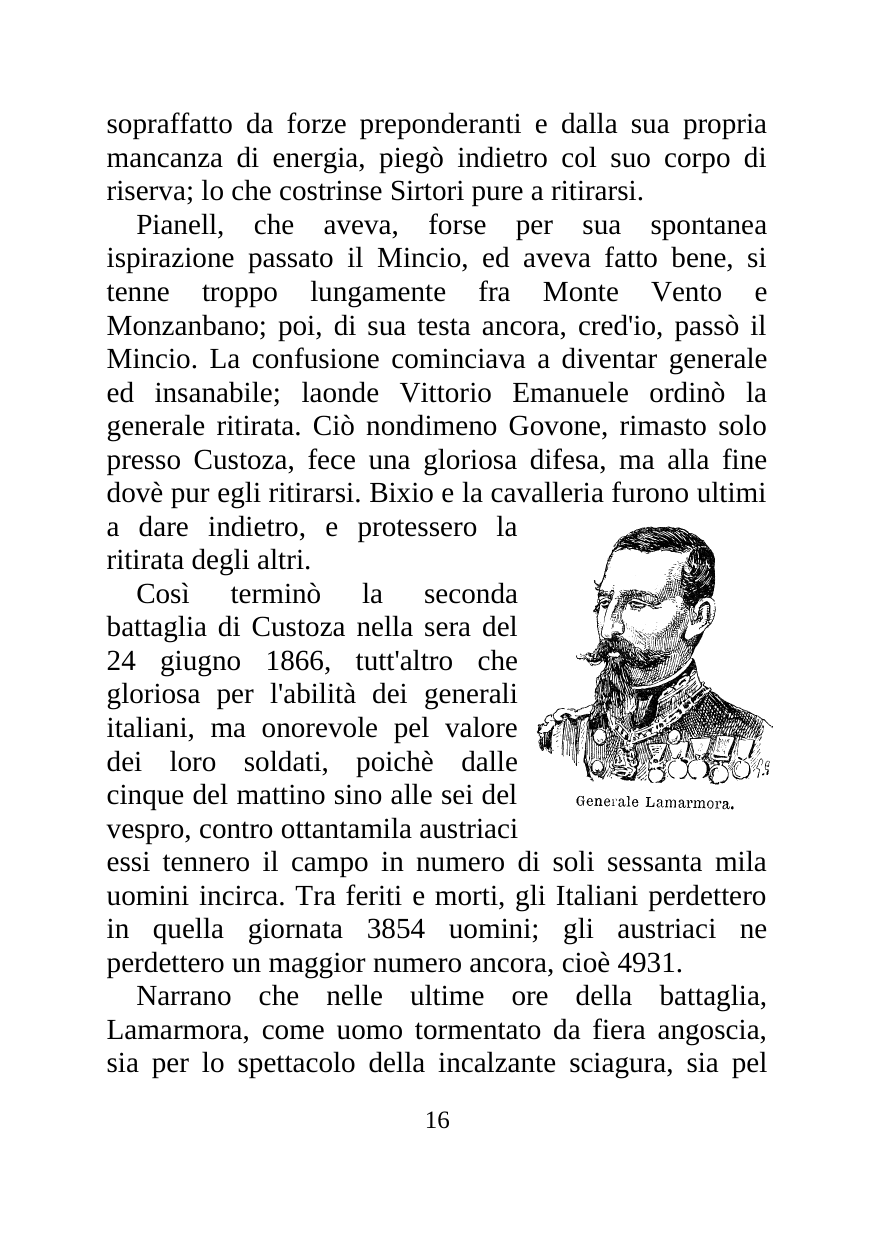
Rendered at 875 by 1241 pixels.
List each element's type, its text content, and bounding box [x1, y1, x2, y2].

text Pianell, che aveva, forse per sua spontanea ispirazione passato il Mincio, ed aveva fatto bene, si tenne troppo lungamente fra Monte Vento e Monzanbano; poi, di sua testa ancora, cred'io, passò il Mincio. La confusione cominciava a diventar generale ed insanabile; laonde Vittorio Emanuele ordinò la generale ritirata. Ciò nondimeno Govone, rimasto solo presso Custoza, fece una gloriosa difesa, ma alla fine dovè pur egli ritirarsi. Bixio e la cavalleria furono ultimi a dare indietro, e protessero la ritirata degli altri. [106, 207, 768, 576]
picture [530, 515, 780, 822]
text Narrano che nelle ultime ore della battaglia, Lamarmora, come uomo tormentato da fiera angoscia, sia per lo spettacolo della incalzante sciagura, sia pel [106, 978, 768, 1079]
text Così terminò la seconda battaglia di Custoza nella sera del 24 giugno 1866, tutt'altro che gloriosa per l'abilità dei generali italiani, ma onorevole pel valore dei loro soldati, poichè dalle cinque del mattino sino alle sei del vespro, contro ottantamila austriaci essi tennero il campo in numero di soli sessanta mila uomini incirca. Tra feriti e morti, gli Italiani perdettero in quella giornata 3854 uomini; gli austriaci ne perdettero un maggior numero ancora, cioè 4931. [106, 576, 768, 978]
text sopraffatto da forze preponderanti e dalla sua propria mancanza di energia, piegò indietro col suo corpo di riserva; lo che costrinse Sirtori pure a ritirarsi. [106, 106, 768, 207]
